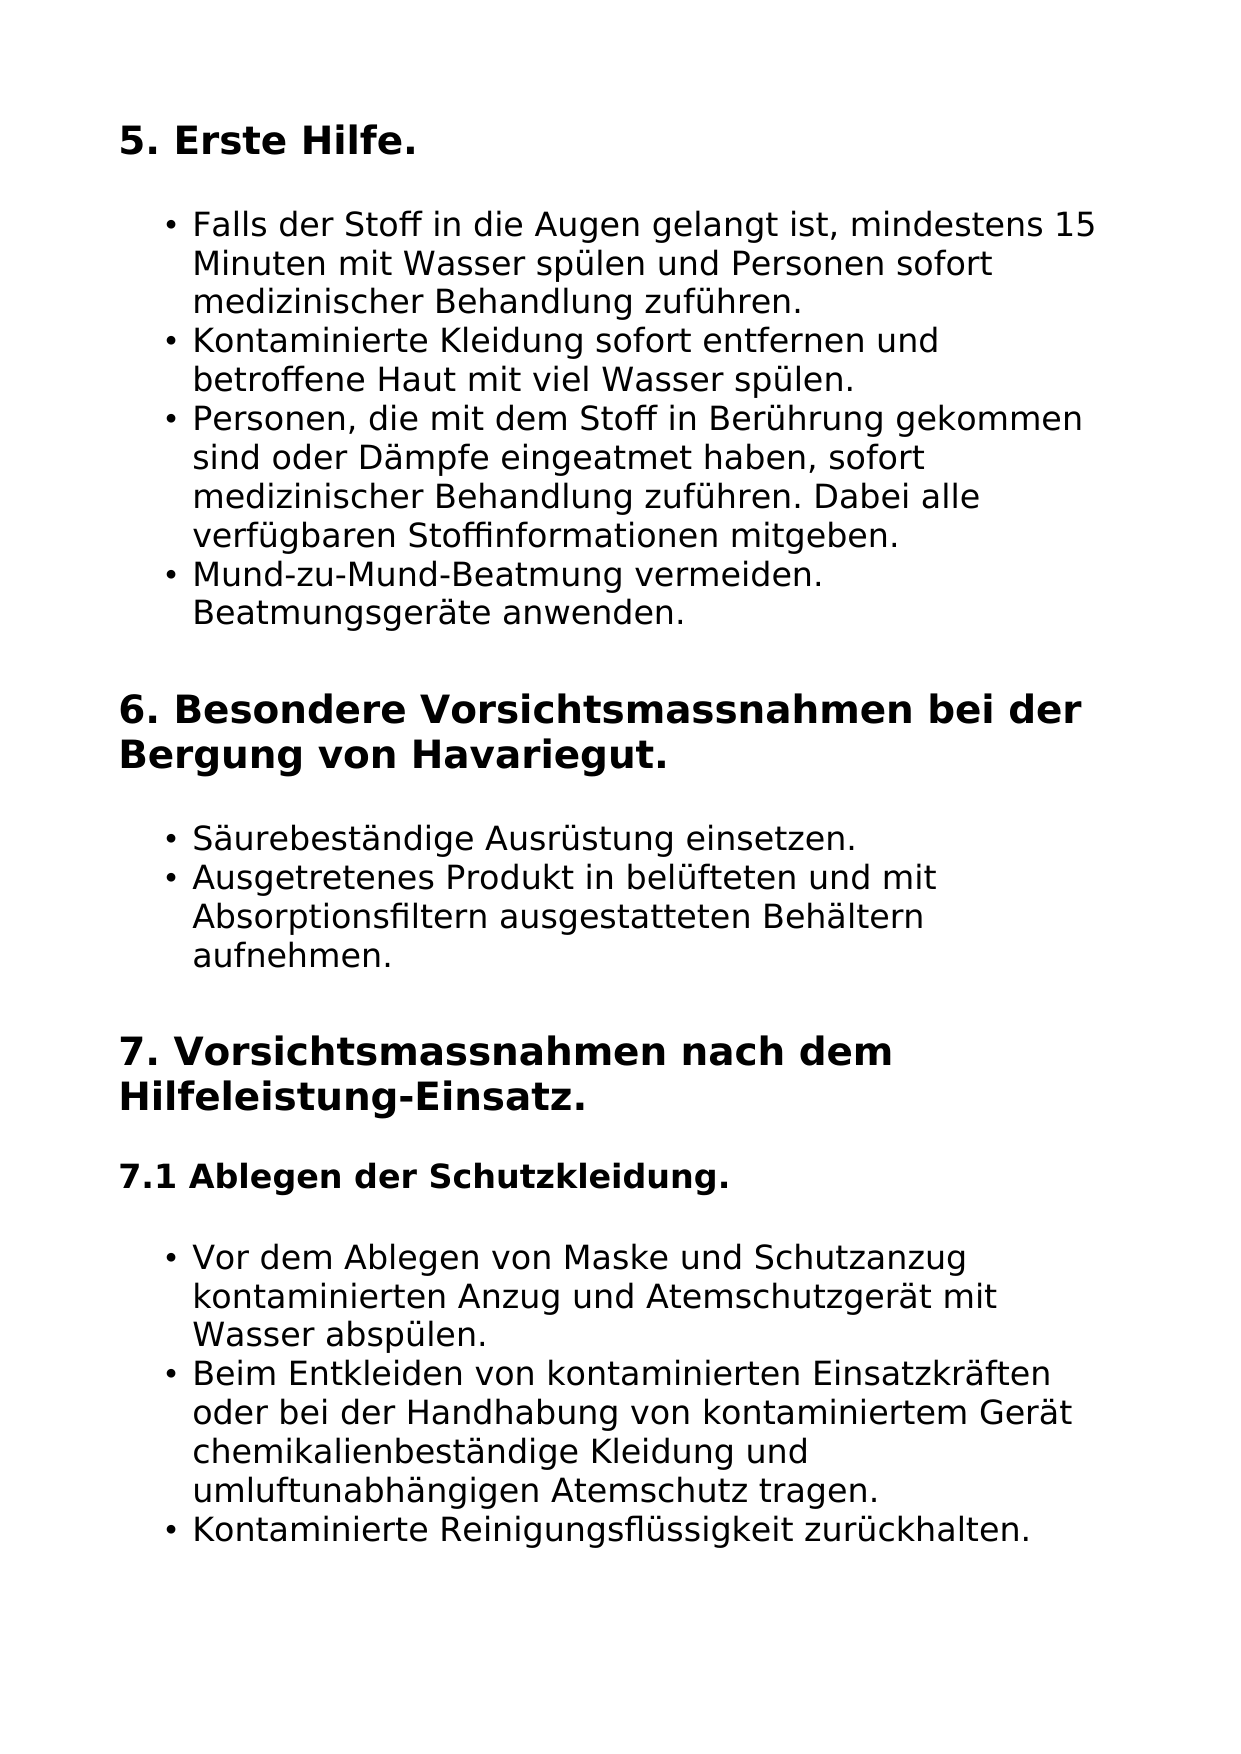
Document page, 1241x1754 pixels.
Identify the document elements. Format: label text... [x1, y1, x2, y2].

subtitle 7. Vorsichtsmassnahmen nach dem Hilfeleistung-Einsatz. [118, 1029, 1122, 1120]
list Mund-zu-Mund-Beatmung vermeiden. Beatmungsgeräte anwenden. [177, 555, 1122, 633]
list Personen, die mit dem Stoff in Berührung gekommen sind oder Dämpfe eingeatmet haben, sofort medizinischer Behandlung zuführen. Dabei alle verfügbaren Stoffinformationen mitgeben. [177, 399, 1122, 555]
subtitle 5. Erste Hilfe. [118, 118, 1122, 163]
list Vor dem Ablegen von Maske und Schutzanzug kontaminierten Anzug und Atemschutzgerät mit Wasser abspülen. [177, 1238, 1122, 1355]
list Beim Entkleiden von kontaminierten Einsatzkräften oder bei der Handhabung von kontaminiertem Gerät chemikalienbeständige Kleidung und umluftunabhängigen Atemschutz tragen. [177, 1355, 1122, 1510]
list Säurebeständige Ausrüstung einsetzen. [177, 819, 1122, 858]
subtitle 6. Besondere Vorsichtsmassnahmen bei der Bergung von Havariegut. [118, 687, 1122, 778]
list Kontaminierte Kleidung sofort entfernen und betroffene Haut mit viel Wasser spülen. [177, 322, 1122, 399]
list Ausgetretenes Produkt in belüfteten und mit Absorptionsfiltern ausgestatteten Behältern aufnehmen. [177, 858, 1122, 975]
list Kontaminierte Reinigungsflüssigkeit zurückhalten. [177, 1510, 1122, 1549]
subtitle 7.1 Ablegen der Schutzkleidung. [118, 1157, 1122, 1196]
list Falls der Stoff in die Augen gelangt ist, mindestens 15 Minuten mit Wasser spülen und Personen sofort medizinischer Behandlung zuführen. [177, 205, 1122, 322]
